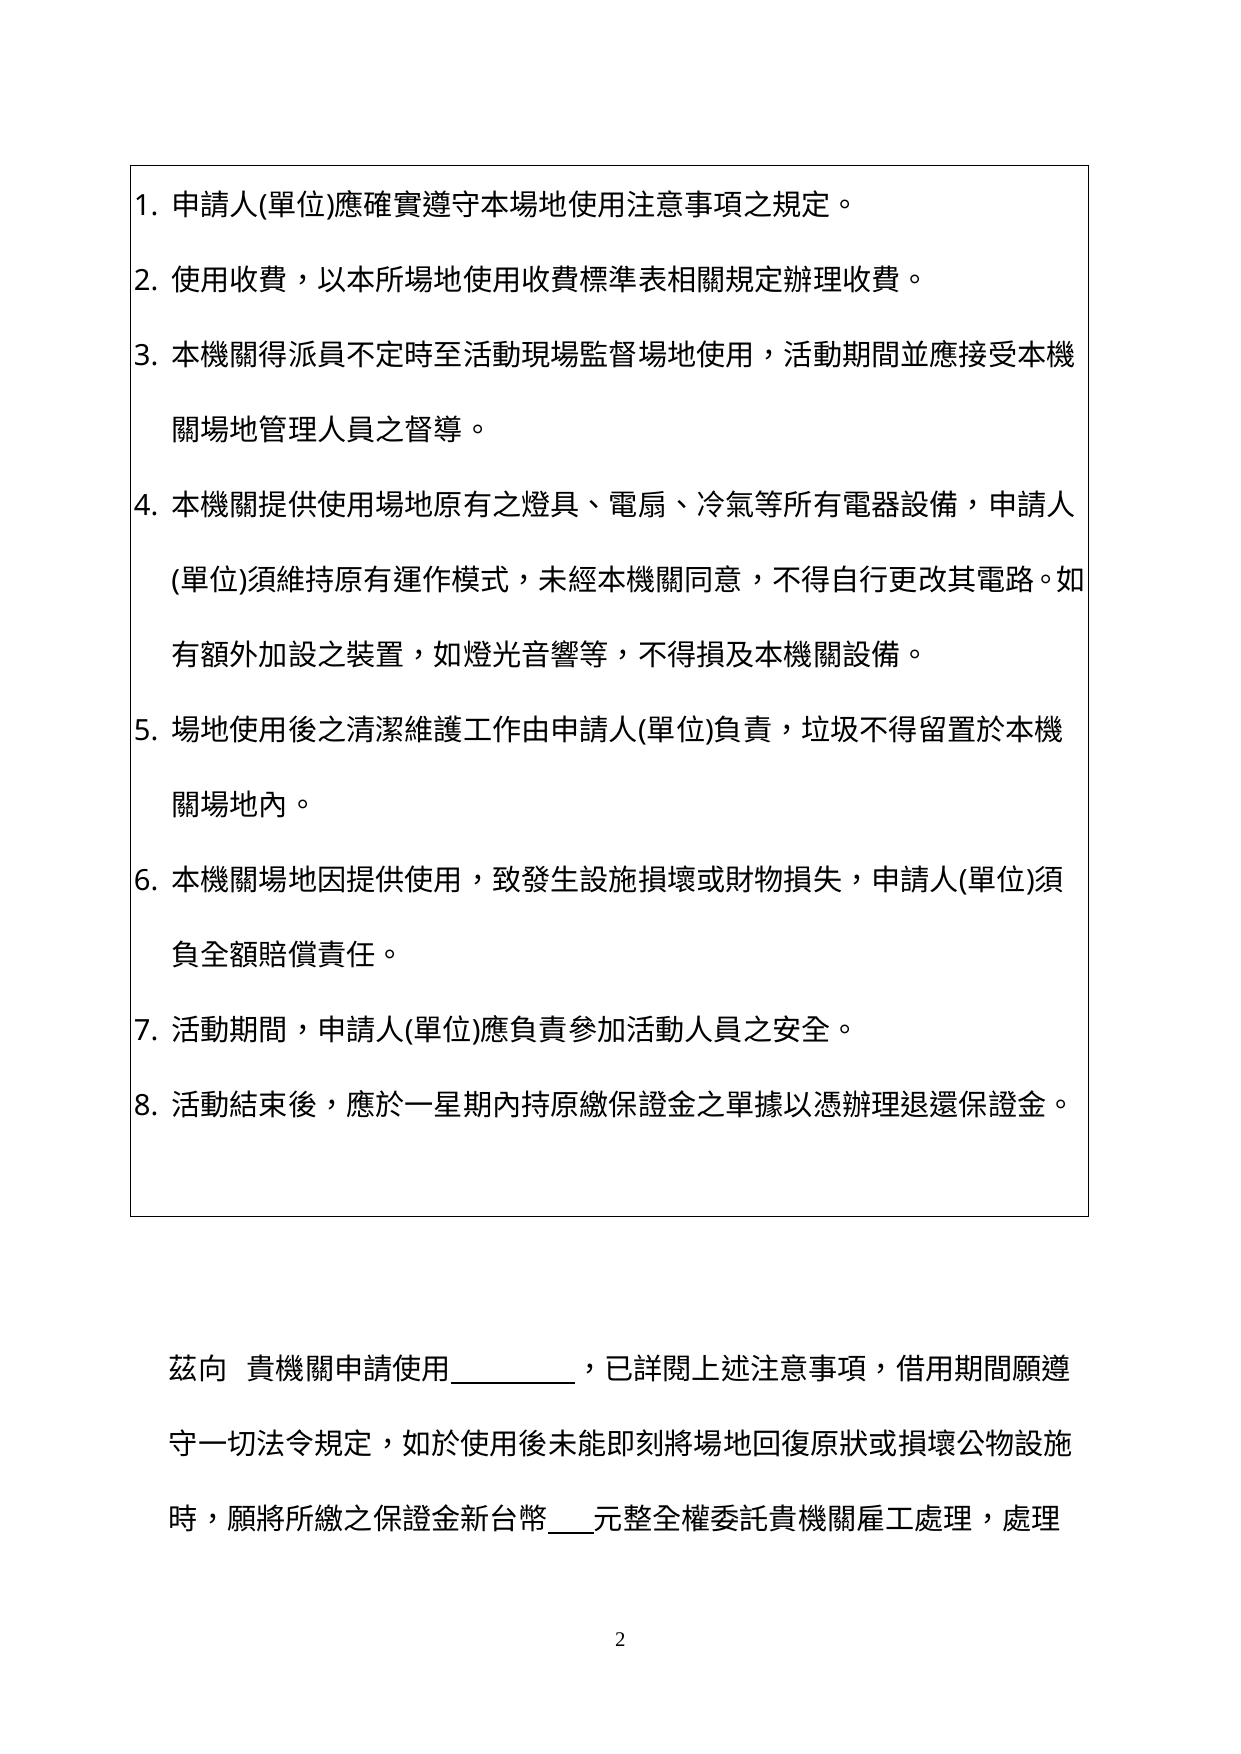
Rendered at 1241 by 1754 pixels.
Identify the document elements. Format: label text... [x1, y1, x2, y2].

table_cell 六、使用注意事項： 申請人(單位)應確實遵守本場地使用注意事項之規定。 使用收費，以本所場地使用收費標準表相關規定辦理收費。 本機關得派員不定時至活動現場監督場地使用，活動期間並應接受本機關場地管理人員之督導。 本機關提供使用場地原有之燈具、電扇、冷氣等所有電器設備，申請人(單位)須維持原有運作模式，未經本機關同意，不得自行更改其電路。如有額外加設之裝置，如燈光音響等，不得損及本機關設備。 場地使用後之清潔維護工作由申請人(單位)負責，垃圾不得留置於本機關場地內。 本機關場地因提供使用，致發生設施損壞或財物損失，申請人(單位)須負全額賠償責任。 活動期間，申請人(單位)應負責參加活動人員之安全。 活動結束後，應於一星期內持原繳保證金之單據以憑辦理退還保證金。 [131, 166, 1088, 1216]
text 茲向 貴機關申請使用 ，已詳閱上述注意事項，借用期間願遵守一切法令規定，如於使用後未能即刻將場地回復原狀或損壞公物設施時，願將所繳之保證金新台幣 元整全權委託貴機關雇工處理，處理 [169, 1329, 1087, 1554]
